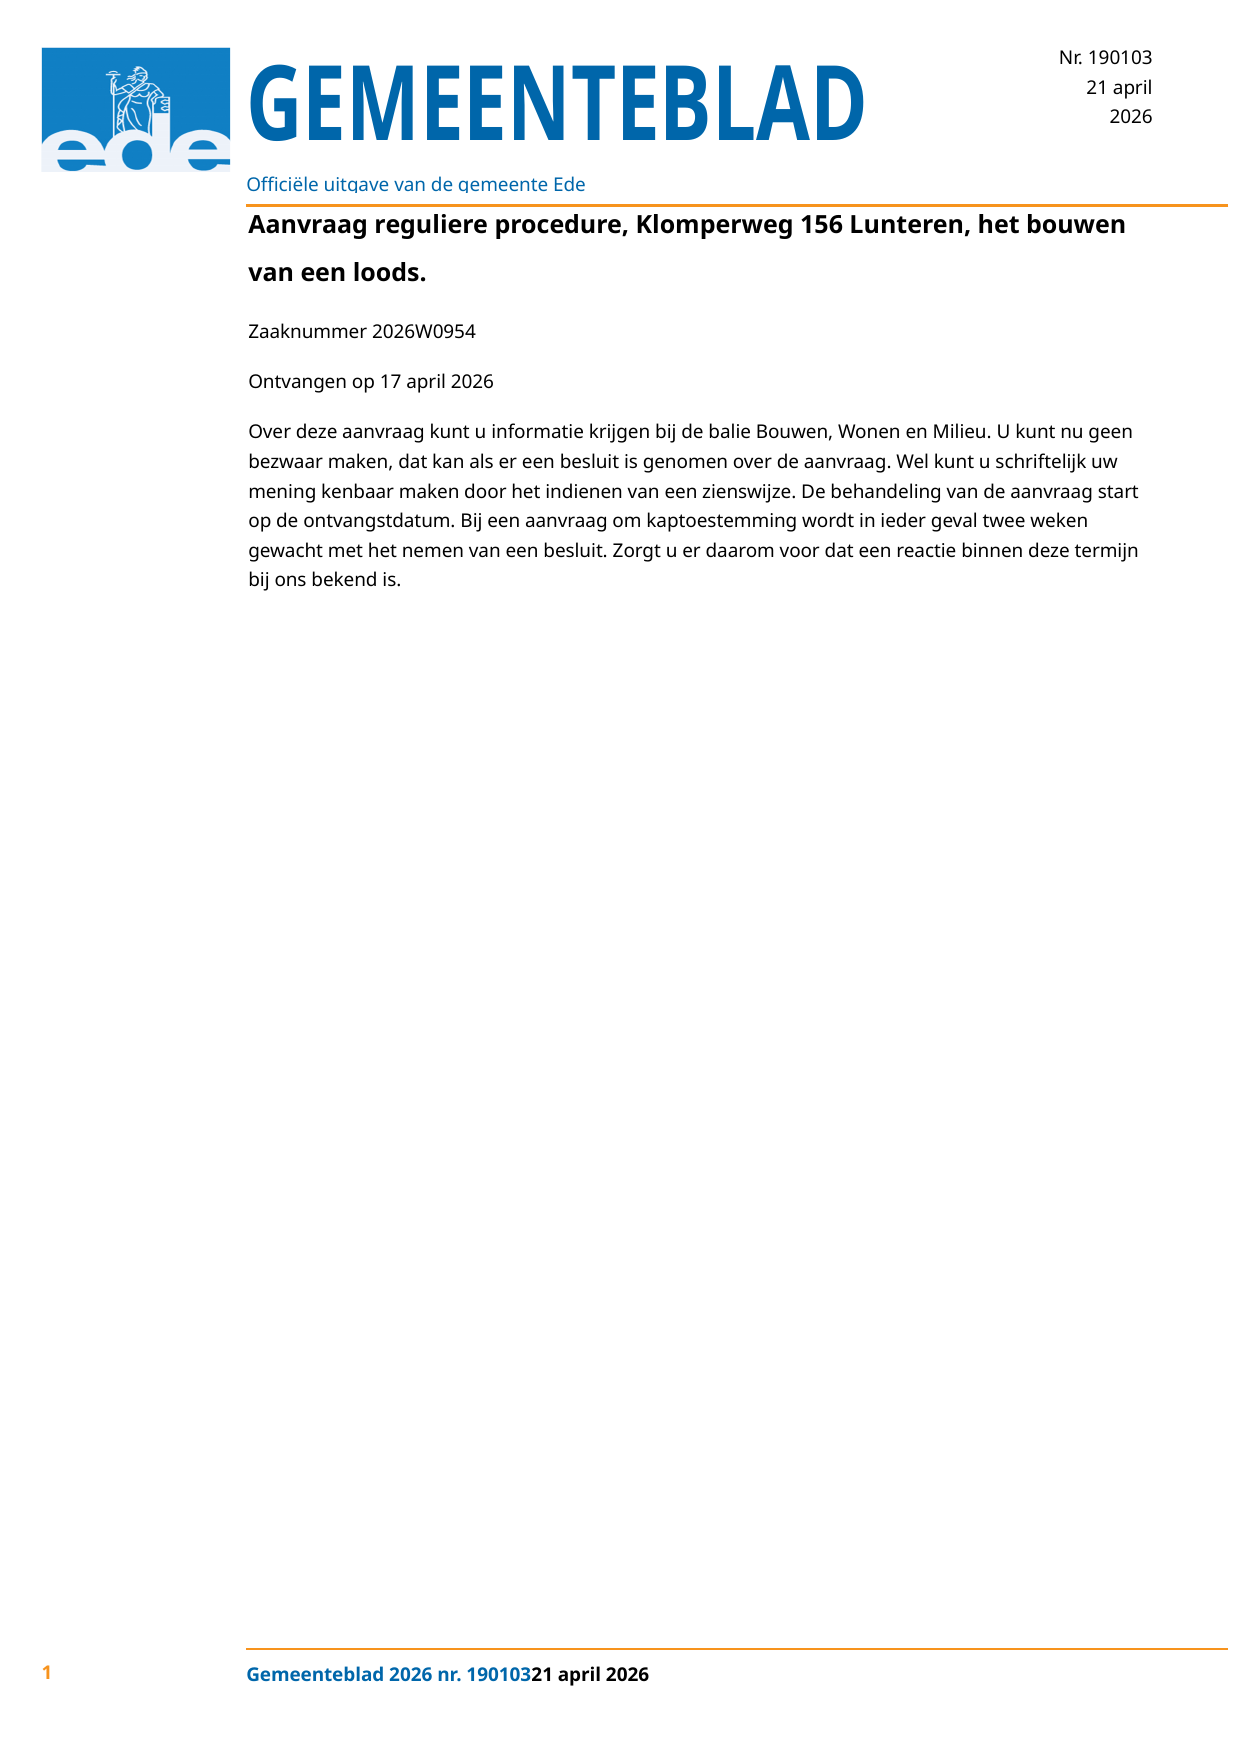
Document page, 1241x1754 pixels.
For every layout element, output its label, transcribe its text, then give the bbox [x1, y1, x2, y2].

text Ontvangen op 17 april 2026 [248, 368, 1152, 394]
text Aanvraag reguliere procedure, Klomperweg 156 Lunteren, het bouwen van een loods. [248, 207, 1152, 288]
text Over deze aanvraag kunt u informatie krijgen bij de balie Bouwen, Wonen en Milieu. U kunt nu geen bezwaar maken, dat kan als er een besluit is genomen over de aanvraag. Wel kunt u schriftelijk uw mening kenbaar maken door het indienen van een zienswijze. De behandeling van de aanvraag start op de ontvangstdatum. Bij een aanvraag om kaptoestemming wordt in ieder geval twee weken gewacht met het nemen van een besluit. Zorgt u er daarom voor dat een reactie binnen deze termijn bij ons bekend is. [248, 419, 1152, 592]
text Zaaknummer 2026W0954 [248, 318, 1152, 344]
picture [41, 47, 231, 172]
